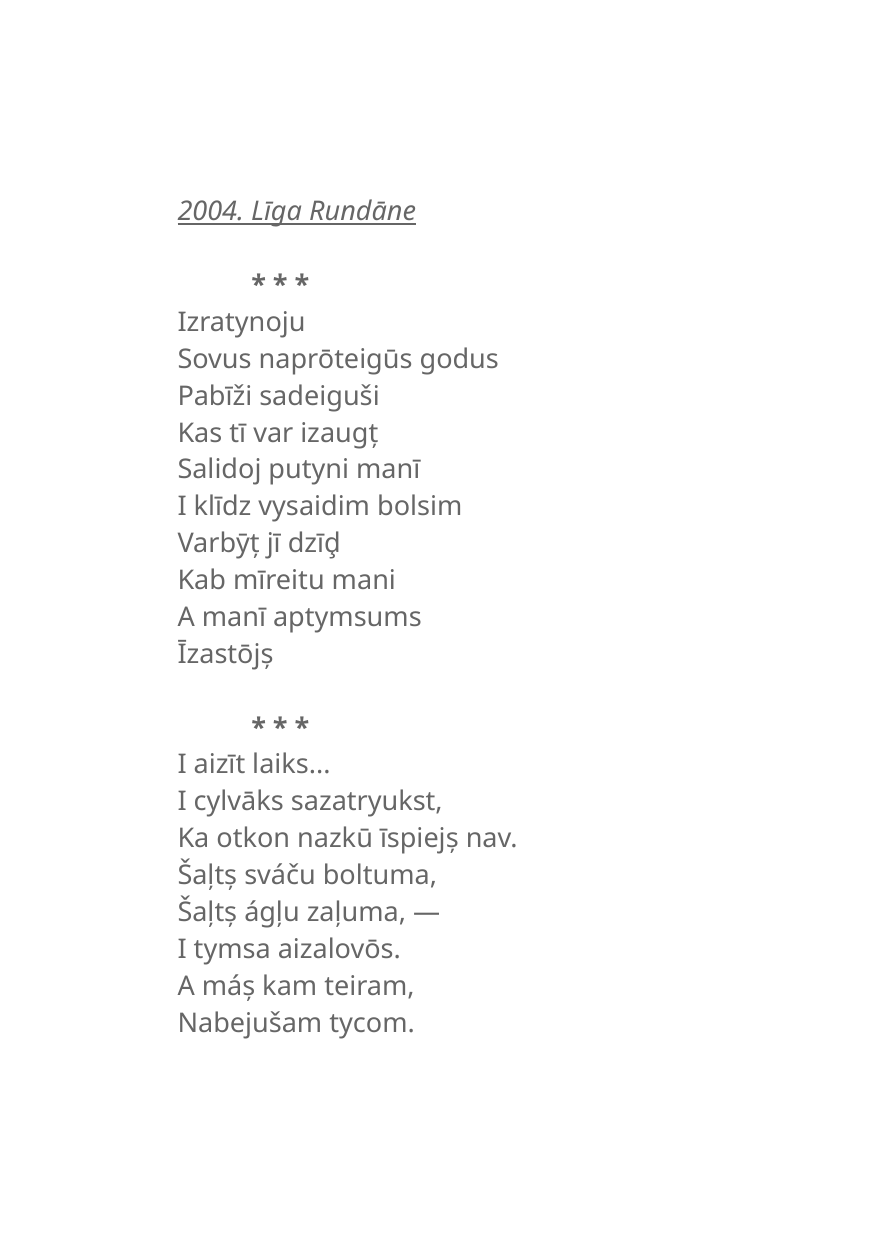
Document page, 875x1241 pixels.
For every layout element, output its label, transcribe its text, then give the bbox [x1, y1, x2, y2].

text Izratynoju [177, 302, 756, 339]
text A manī aptymsums [177, 597, 756, 634]
text I tymsa aizalovōs. [177, 929, 756, 966]
text Salidoj putyni manī [177, 450, 756, 487]
text * * * [177, 266, 756, 302]
text I aizīt laiks... [177, 745, 756, 782]
text 2004. Līga Rundāne [177, 192, 756, 229]
text Sovus naprōteigūs godus [177, 339, 756, 376]
text Šaļtș sváču boltuma, [177, 856, 756, 892]
text Īzastōjș [177, 634, 756, 671]
text Nabejušam tycom. [177, 1003, 756, 1040]
text Pabīži sadeiguši [177, 376, 756, 413]
text A máș kam teiram, [177, 966, 756, 1003]
text * * * [177, 708, 756, 745]
text Ka otkon nazkū īspiejș nav. [177, 819, 756, 856]
text Kas tī var izaugț [177, 413, 756, 450]
text I klīdz vysaidim bolsim [177, 487, 756, 524]
text Varbȳț jī dzīḑ [177, 524, 756, 561]
text Kab mīreitu mani [177, 561, 756, 597]
text Šaļtș ágļu zaļuma, — [177, 892, 756, 929]
text I cylvāks sazatryukst, [177, 782, 756, 819]
